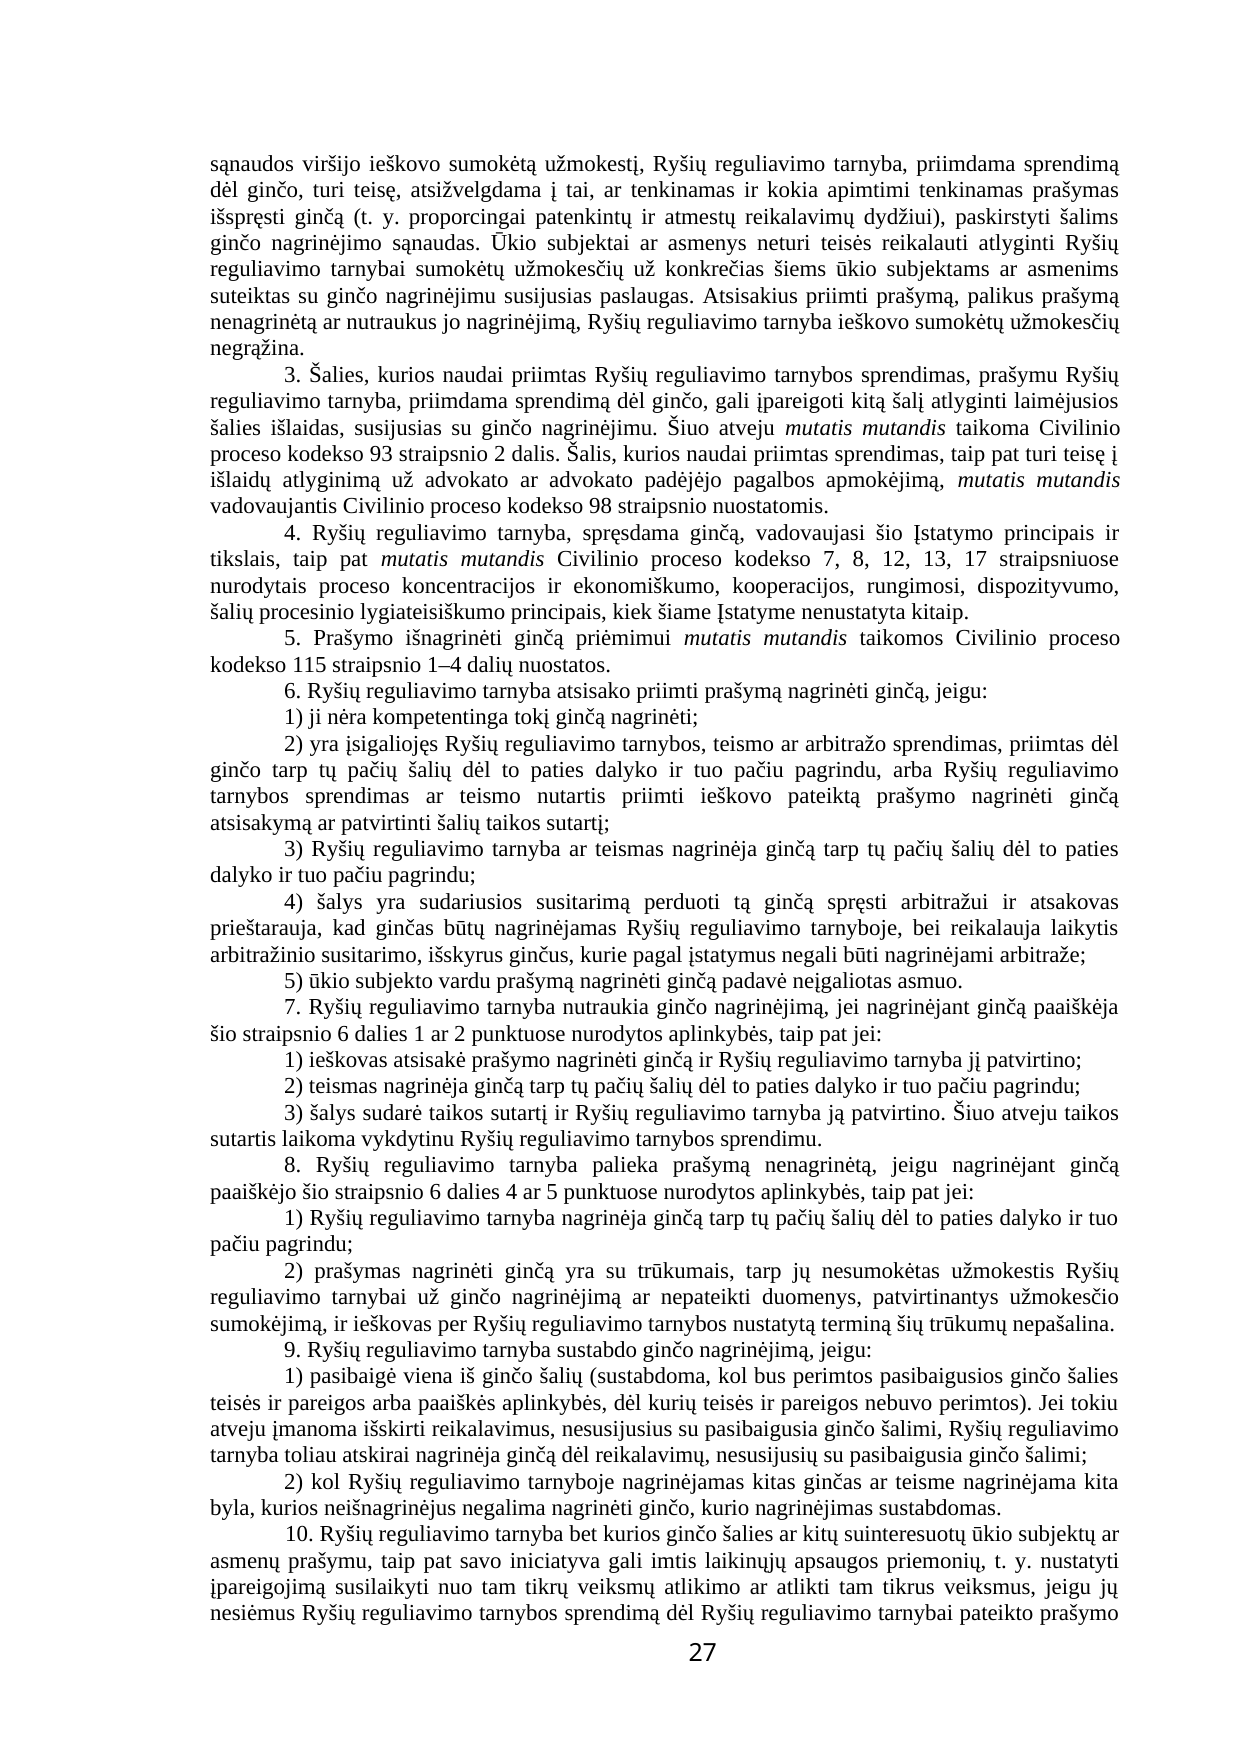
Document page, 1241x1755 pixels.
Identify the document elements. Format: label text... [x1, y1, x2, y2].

text 1) ieškovas atsisakė prašymo nagrinėti ginčą ir Ryšių reguliavimo tarnyba jį patvirtino; [210, 1046, 1120, 1072]
text 1) pasibaigė viena iš ginčo šalių (sustabdoma, kol bus perimtos pasibaigusios ginčo šalies teisės ir pareigos arba paaiškės aplinkybės, dėl kurių teisės ir pareigos nebuvo perimtos). Jei tokiu atveju įmanoma išskirti reikalavimus, nesusijusius su pasibaigusia ginčo šalimi, Ryšių reguliavimo tarnyba toliau atskirai nagrinėja ginčą dėl reikalavimų, nesusijusių su pasibaigusia ginčo šalimi; [210, 1362, 1120, 1468]
text 5) ūkio subjekto vardu prašymą nagrinėti ginčą padavė neįgaliotas asmuo. [210, 967, 1120, 993]
text 5. Prašymo išnagrinėti ginčą priėmimui mutatis mutandis taikomos Civilinio proceso kodekso 115 straipsnio 1–4 dalių nuostatos. [210, 624, 1120, 677]
text 4. Ryšių reguliavimo tarnyba, spręsdama ginčą, vadovaujasi šio Įstatymo principais ir tikslais, taip pat mutatis mutandis Civilinio proceso kodekso 7, 8, 12, 13, 17 straipsniuose nurodytais proceso koncentracijos ir ekonomiškumo, kooperacijos, rungimosi, dispozityvumo, šalių procesinio lygiateisiškumo principais, kiek šiame Įstatyme nenustatyta kitaip. [210, 519, 1120, 624]
text 6. Ryšių reguliavimo tarnyba atsisako priimti prašymą nagrinėti ginčą, jeigu: [210, 677, 1120, 703]
text sąnaudos viršijo ieškovo sumokėtą užmokestį, Ryšių reguliavimo tarnyba, priimdama sprendimą dėl ginčo, turi teisę, atsižvelgdama į tai, ar tenkinamas ir kokia apimtimi tenkinamas prašymas išspręsti ginčą (t. y. proporcingai patenkintų ir atmestų reikalavimų dydžiui), paskirstyti šalims ginčo nagrinėjimo sąnaudas. Ūkio subjektai ar asmenys neturi teisės reikalauti atlyginti Ryšių reguliavimo tarnybai sumokėtų užmokesčių už konkrečias šiems ūkio subjektams ar asmenims suteiktas su ginčo nagrinėjimu susijusias paslaugas. Atsisakius priimti prašymą, palikus prašymą nenagrinėtą ar nutraukus jo nagrinėjimą, Ryšių reguliavimo tarnyba ieškovo sumokėtų užmokesčių negrąžina. [210, 150, 1120, 361]
text 3. Šalies, kurios naudai priimtas Ryšių reguliavimo tarnybos sprendimas, prašymu Ryšių reguliavimo tarnyba, priimdama sprendimą dėl ginčo, gali įpareigoti kitą šalį atlyginti laimėjusios šalies išlaidas, susijusias su ginčo nagrinėjimu. Šiuo atveju mutatis mutandis taikoma Civilinio proceso kodekso 93 straipsnio 2 dalis. Šalis, kurios naudai priimtas sprendimas, taip pat turi teisę į išlaidų atlyginimą už advokato ar advokato padėjėjo pagalbos apmokėjimą, mutatis mutandis vadovaujantis Civilinio proceso kodekso 98 straipsnio nuostatomis. [210, 361, 1120, 519]
text 2) teismas nagrinėja ginčą tarp tų pačių šalių dėl to paties dalyko ir tuo pačiu pagrindu; [210, 1072, 1120, 1099]
text 2) yra įsigaliojęs Ryšių reguliavimo tarnybos, teismo ar arbitražo sprendimas, priimtas dėl ginčo tarp tų pačių šalių dėl to paties dalyko ir tuo pačiu pagrindu, arba Ryšių reguliavimo tarnybos sprendimas ar teismo nutartis priimti ieškovo pateiktą prašymo nagrinėti ginčą atsisakymą ar patvirtinti šalių taikos sutartį; [210, 730, 1120, 835]
text 4) šalys yra sudariusios susitarimą perduoti tą ginčą spręsti arbitražui ir atsakovas prieštarauja, kad ginčas būtų nagrinėjamas Ryšių reguliavimo tarnyboje, bei reikalauja laikytis arbitražinio susitarimo, išskyrus ginčus, kurie pagal įstatymus negali būti nagrinėjami arbitraže; [210, 888, 1120, 967]
text 10. Ryšių reguliavimo tarnyba bet kurios ginčo šalies ar kitų suinteresuotų ūkio subjektų ar asmenų prašymu, taip pat savo iniciatyva gali imtis laikinųjų apsaugos priemonių, t. y. nustatyti įpareigojimą susilaikyti nuo tam tikrų veiksmų atlikimo ar atlikti tam tikrus veiksmus, jeigu jų nesiėmus Ryšių reguliavimo tarnybos sprendimą dėl Ryšių reguliavimo tarnybai pateikto prašymo [210, 1520, 1120, 1626]
text 9. Ryšių reguliavimo tarnyba sustabdo ginčo nagrinėjimą, jeigu: [210, 1336, 1120, 1362]
text 2) prašymas nagrinėti ginčą yra su trūkumais, tarp jų nesumokėtas užmokestis Ryšių reguliavimo tarnybai už ginčo nagrinėjimą ar nepateikti duomenys, patvirtinantys užmokesčio sumokėjimą, ir ieškovas per Ryšių reguliavimo tarnybos nustatytą terminą šių trūkumų nepašalina. [210, 1257, 1120, 1336]
text 7. Ryšių reguliavimo tarnyba nutraukia ginčo nagrinėjimą, jei nagrinėjant ginčą paaiškėja šio straipsnio 6 dalies 1 ar 2 punktuose nurodytos aplinkybės, taip pat jei: [210, 993, 1120, 1046]
text 2) kol Ryšių reguliavimo tarnyboje nagrinėjamas kitas ginčas ar teisme nagrinėjama kita byla, kurios neišnagrinėjus negalima nagrinėti ginčo, kurio nagrinėjimas sustabdomas. [210, 1468, 1120, 1520]
text 3) Ryšių reguliavimo tarnyba ar teismas nagrinėja ginčą tarp tų pačių šalių dėl to paties dalyko ir tuo pačiu pagrindu; [210, 835, 1120, 888]
text 8. Ryšių reguliavimo tarnyba palieka prašymą nenagrinėtą, jeigu nagrinėjant ginčą paaiškėjo šio straipsnio 6 dalies 4 ar 5 punktuose nurodytos aplinkybės, taip pat jei: [210, 1151, 1120, 1204]
text 1) ji nėra kompetentinga tokį ginčą nagrinėti; [210, 703, 1120, 730]
text 1) Ryšių reguliavimo tarnyba nagrinėja ginčą tarp tų pačių šalių dėl to paties dalyko ir tuo pačiu pagrindu; [210, 1204, 1120, 1257]
text 3) šalys sudarė taikos sutartį ir Ryšių reguliavimo tarnyba ją patvirtino. Šiuo atveju taikos sutartis laikoma vykdytinu Ryšių reguliavimo tarnybos sprendimu. [210, 1099, 1120, 1151]
